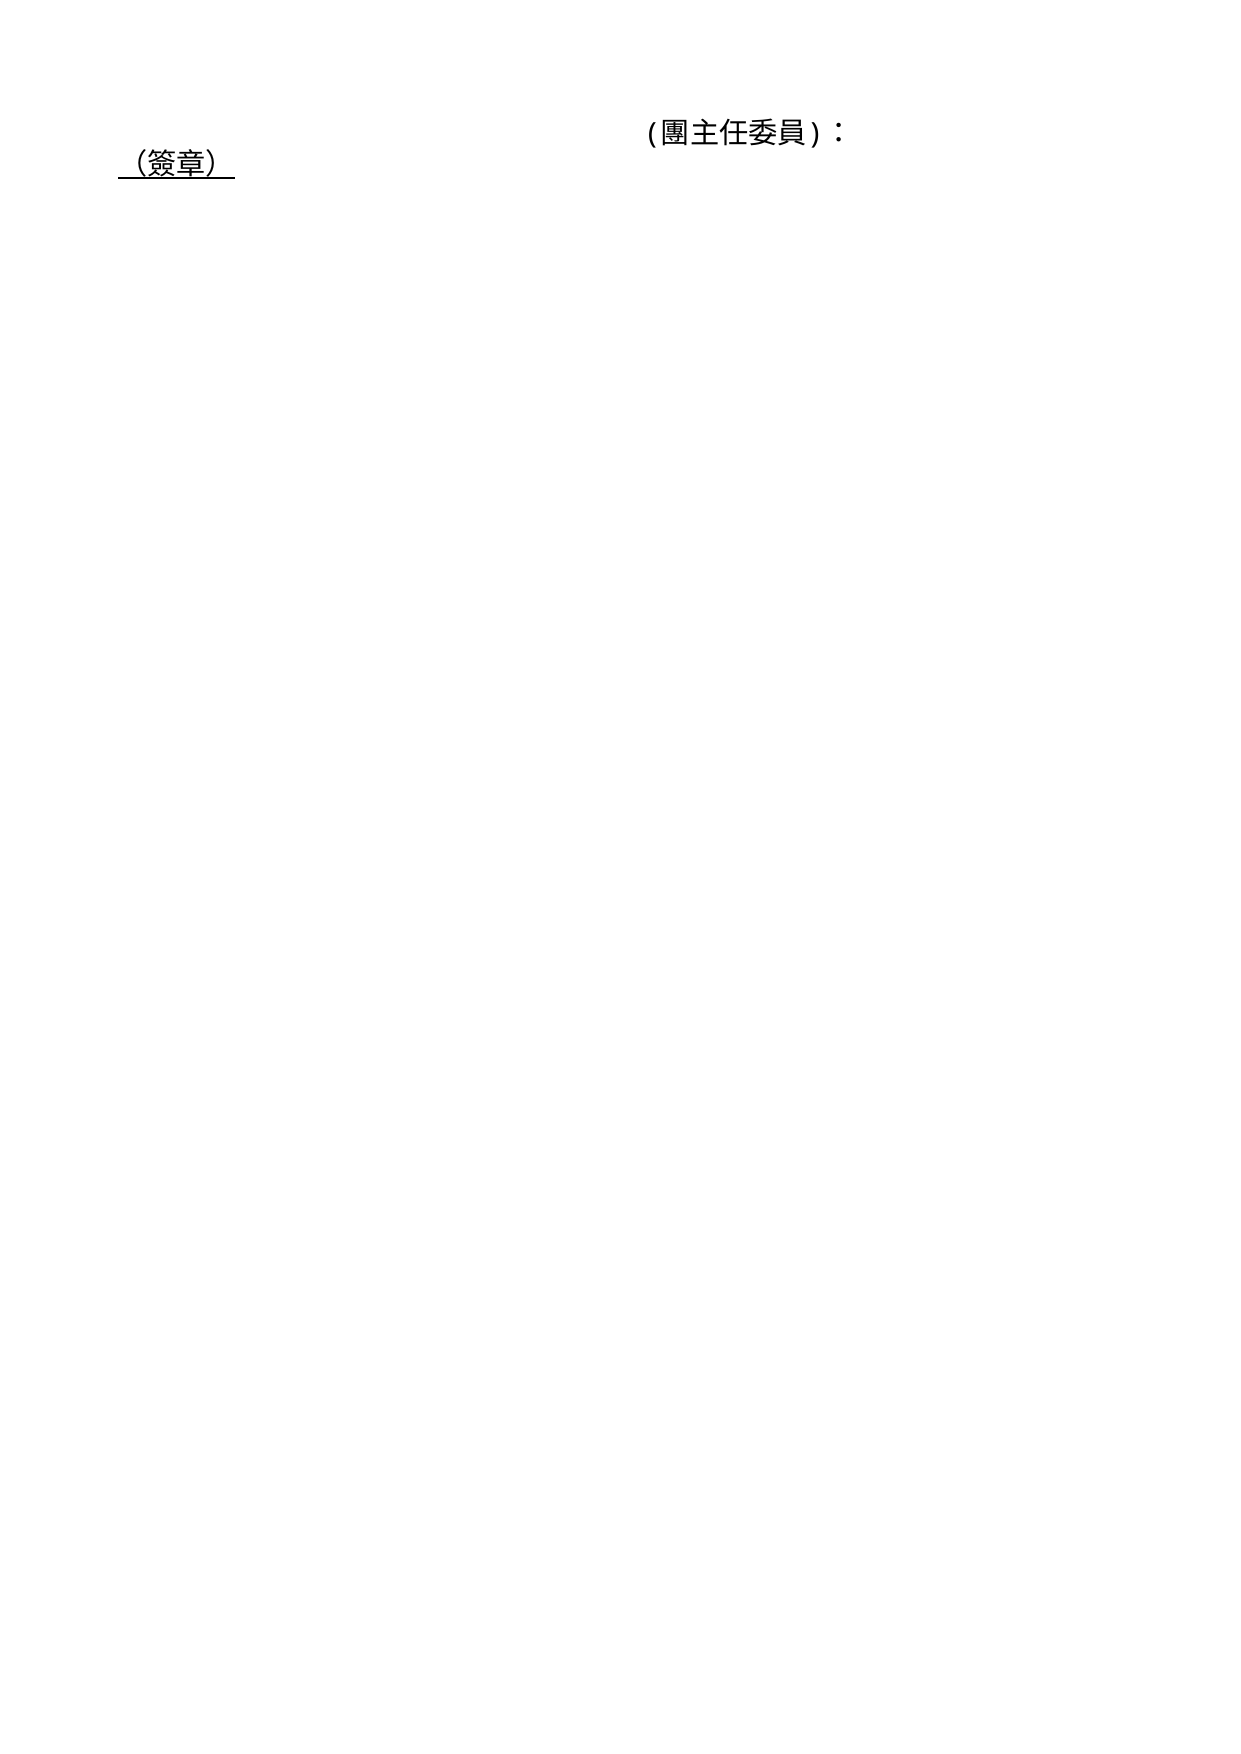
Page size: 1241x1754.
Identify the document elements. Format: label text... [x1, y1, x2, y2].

text (團主任委員)： （簽章） [118, 118, 1122, 181]
